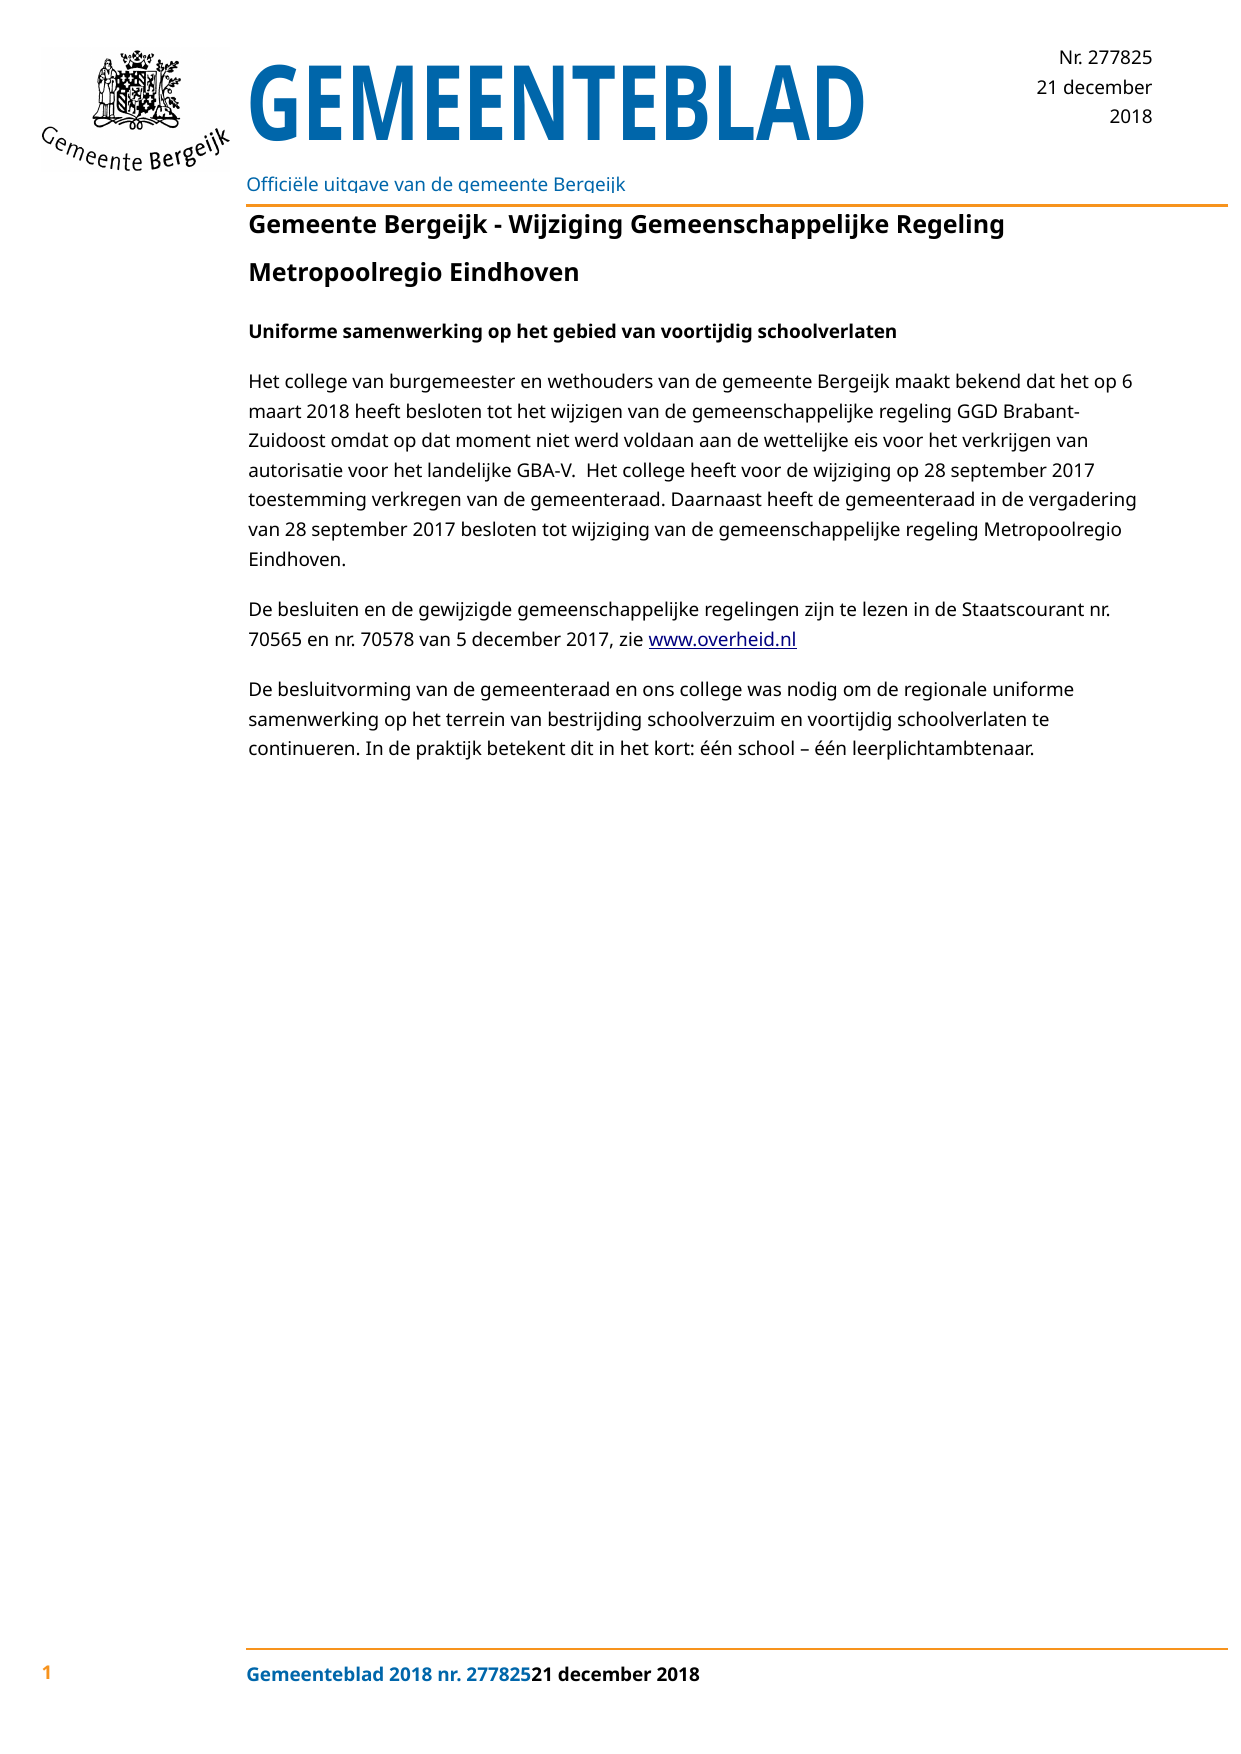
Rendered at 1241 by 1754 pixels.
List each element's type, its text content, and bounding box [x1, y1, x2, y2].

text Gemeente Bergeijk - Wijziging Gemeenschappelijke Regeling Metropoolregio Eindhoven [248, 207, 1152, 288]
picture [41, 47, 231, 172]
text De besluitvorming van de gemeenteraad en ons college was nodig om de regionale uniforme samenwerking op het terrein van bestrijding schoolverzuim en voortijdig schoolverlaten te continueren. In de praktijk betekent dit in het kort: één school – één leerplichtambtenaar. [248, 676, 1152, 761]
text Uniforme samenwerking op het gebied van voortijdig schoolverlaten [248, 318, 1152, 344]
text De besluiten en de gewijzigde gemeenschappelijke regelingen zijn te lezen in de Staatscourant nr. 70565 en nr. 70578 van 5 december 2017, zie www.overheid.nl [248, 596, 1152, 652]
text Het college van burgemeester en wethouders van de gemeente Bergeijk maakt bekend dat het op 6 maart 2018 heeft besloten tot het wijzigen van de gemeenschappelijke regeling GGD Brabant-Zuidoost omdat op dat moment niet werd voldaan aan de wettelijke eis voor het verkrijgen van autorisatie voor het landelijke GBA-V. Het college heeft voor de wijziging op 28 september 2017 toestemming verkregen van de gemeenteraad. Daarnaast heeft de gemeenteraad in de vergadering van 28 september 2017 besloten tot wijziging van de gemeenschappelijke regeling Metropoolregio Eindhoven. [248, 368, 1152, 572]
